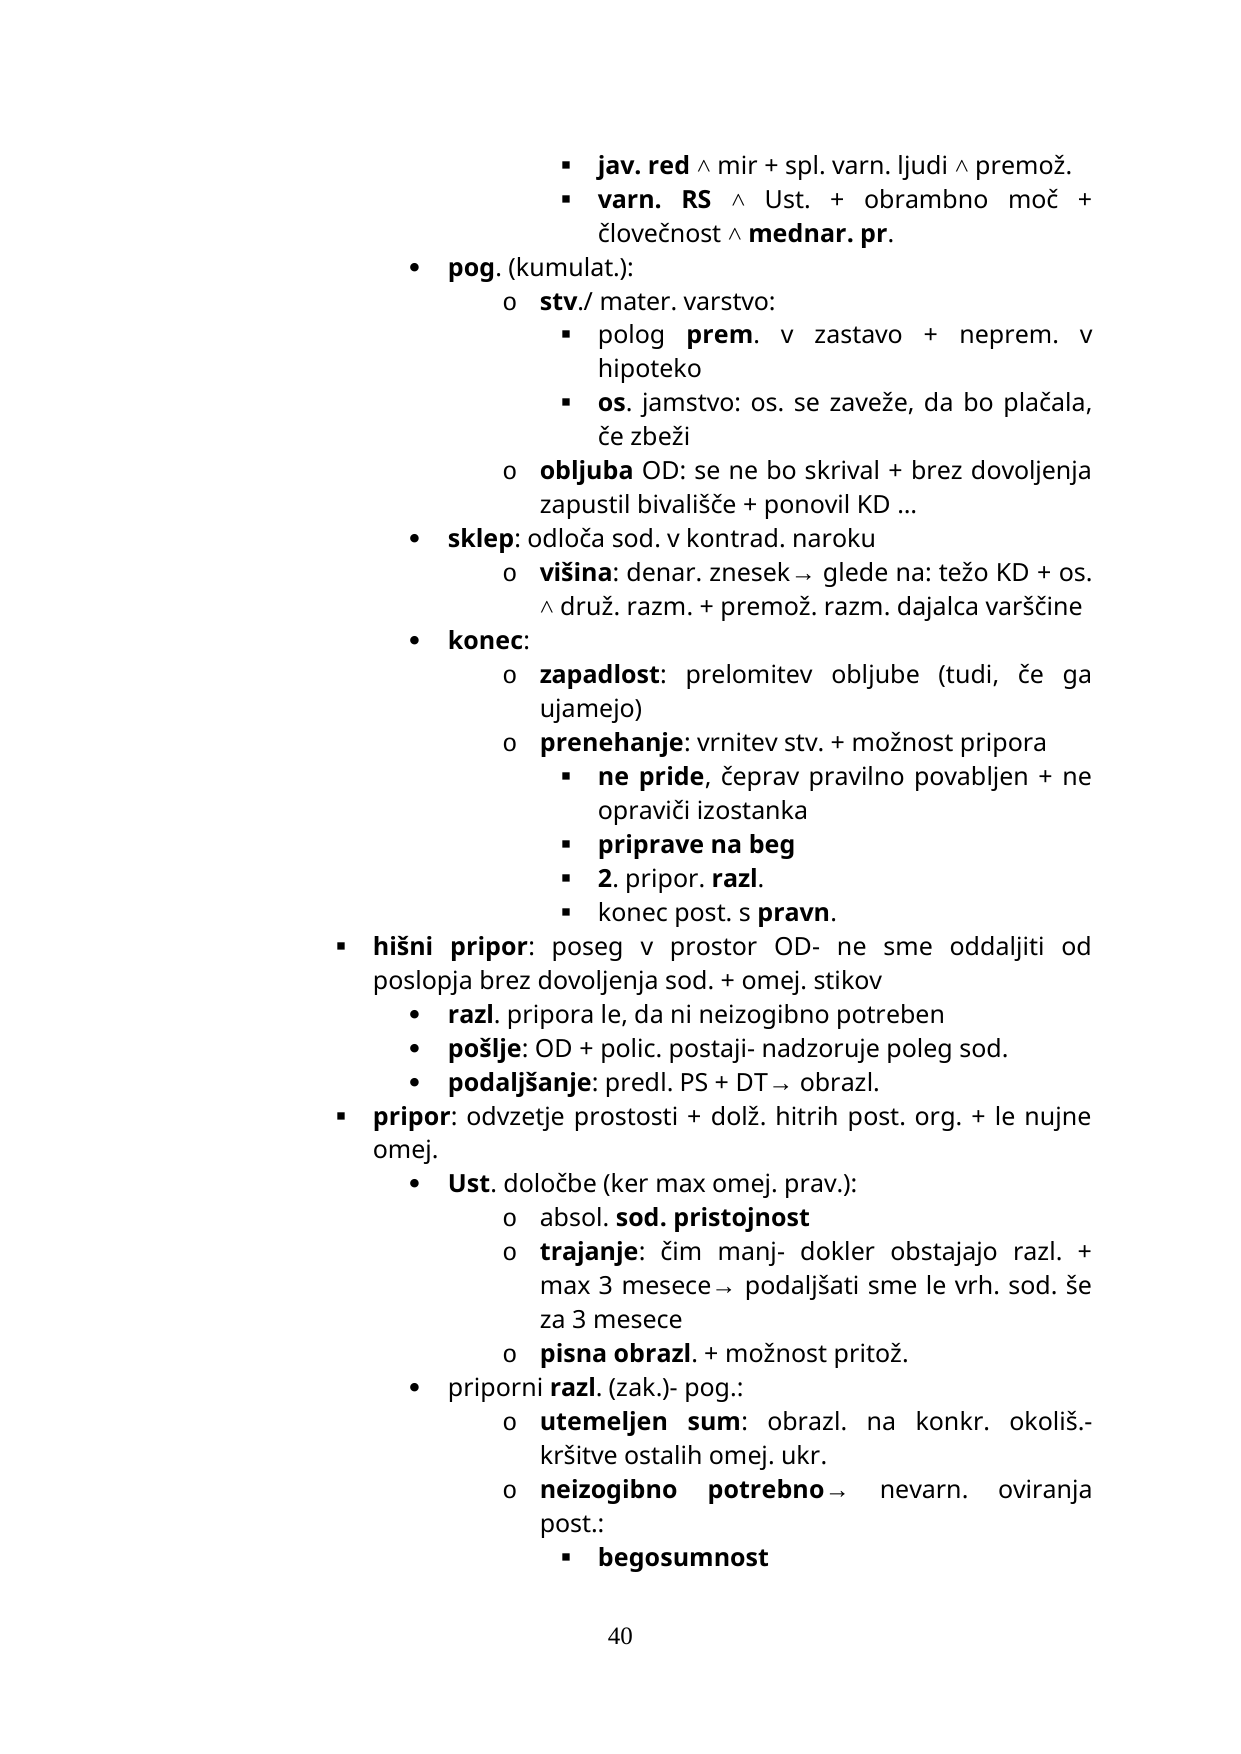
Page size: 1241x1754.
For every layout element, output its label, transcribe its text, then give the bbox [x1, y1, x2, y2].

list varn. RS ˄ Ust. + obrambno moč + človečnost ˄ mednar. pr. [560, 182, 1093, 249]
list neizogibno potrebno→ nevarn. oviranja post.: [502, 1472, 1093, 1540]
list razl. pripora le, da ni neizogibno potreben [410, 997, 1093, 1031]
list priprave na beg [560, 827, 1093, 861]
list os. jamstvo: os. se zaveže, da bo plačala, če zbeži [560, 385, 1093, 453]
list obljuba OD: se ne bo skrival + brez dovoljenja zapustil bivališče + ponovil KD … [502, 453, 1093, 521]
list absol. sod. pristojnost [502, 1200, 1093, 1234]
list 2. pripor. razl. [560, 861, 1093, 895]
list zapadlost: prelomitev obljube (tudi, če ga ujamejo) [502, 657, 1093, 725]
list begosumnost [560, 1540, 1093, 1574]
list utemeljen sum: obrazl. na konkr. okoliš.- kršitve ostalih omej. ukr. [502, 1404, 1093, 1472]
list ne pride, čeprav pravilno povabljen + ne opraviči izostanka [560, 759, 1093, 827]
list Ust. določbe (ker max omej. prav.): [410, 1166, 1093, 1200]
list pisna obrazl. + možnost pritož. [502, 1336, 1093, 1370]
list jav. red ˄ mir + spl. varn. ljudi ˄ premož. [560, 148, 1093, 182]
list priporni razl. (zak.)- pog.: [410, 1370, 1093, 1404]
list višina: denar. znesek→ glede na: težo KD + os. ˄ druž. razm. + premož. razm. dajalca varščine [502, 555, 1093, 623]
list pog. (kumulat.): [410, 249, 1093, 283]
list sklep: odloča sod. v kontrad. naroku [410, 521, 1093, 555]
list konec post. s pravn. [560, 895, 1093, 929]
list prenehanje: vrnitev stv. + možnost pripora [502, 725, 1093, 759]
list polog prem. v zastavo + neprem. v hipoteko [560, 317, 1093, 385]
list pošlje: OD + polic. postaji- nadzoruje poleg sod. [410, 1031, 1093, 1064]
list hišni pripor: poseg v prostor OD- ne sme oddaljiti od poslopja brez dovoljenja sod. + omej. stikov [335, 929, 1093, 997]
list stv./ mater. varstvo: [502, 283, 1093, 317]
list trajanje: čim manj- dokler obstajajo razl. + max 3 mesece→ podaljšati sme le vrh. sod. še za 3 mesece [502, 1234, 1093, 1336]
list konec: [410, 623, 1093, 657]
list pripor: odvzetje prostosti + dolž. hitrih post. org. + le nujne omej. [335, 1098, 1093, 1166]
list podaljšanje: predl. PS + DT→ obrazl. [410, 1064, 1093, 1098]
